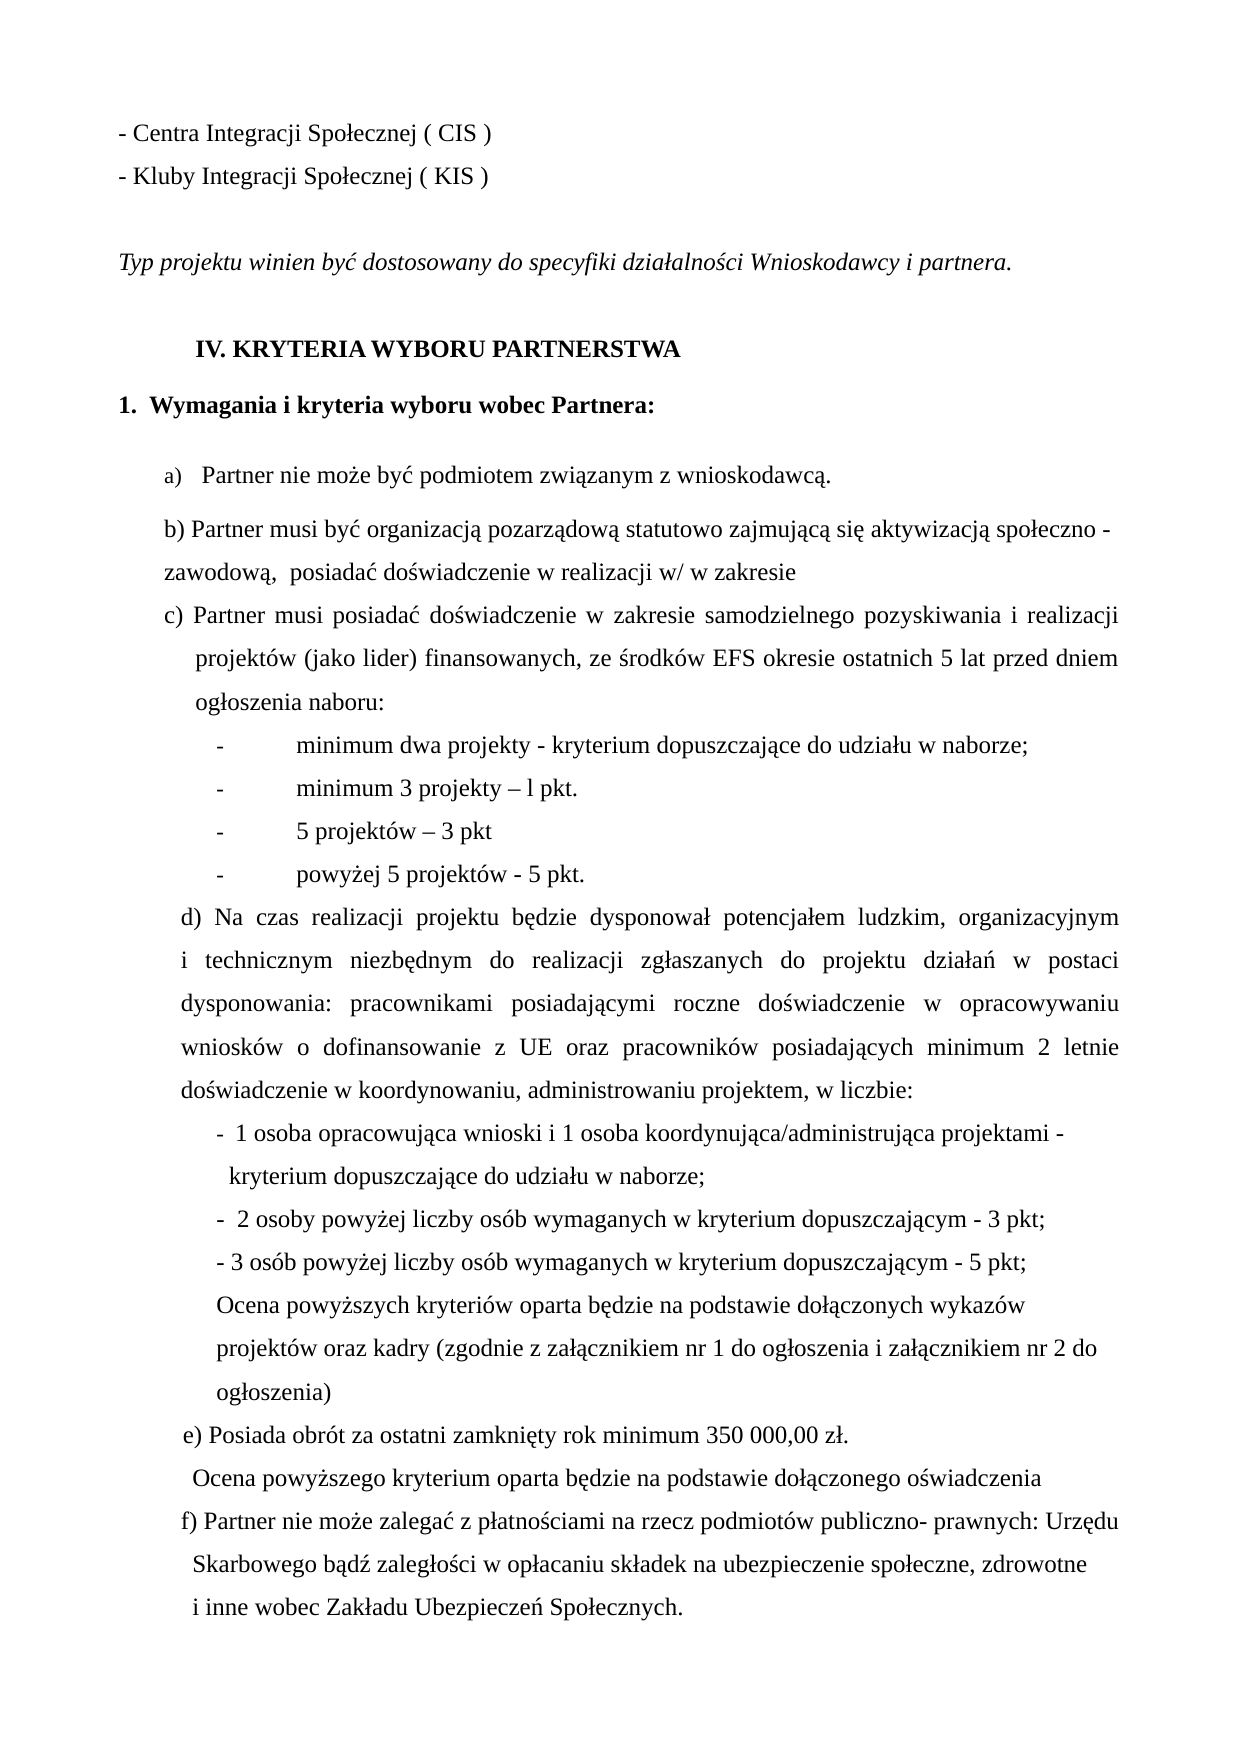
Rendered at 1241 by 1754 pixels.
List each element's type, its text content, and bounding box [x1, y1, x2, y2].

list Ocena powyższych kryteriów oparta będzie na podstawie dołączonych wykazów projektów oraz kadry (zgodnie z załącznikiem nr 1 do ogłoszenia i załącznikiem nr 2 do ogłoszenia) [216, 1290, 1120, 1405]
text - Centra Integracji Społecznej ( CIS ) [118, 118, 1122, 147]
list Partner nie może być podmiotem związanym z wnioskodawcą. [164, 460, 1122, 488]
list - 2 osoby powyżej liczby osób wymaganych w kryterium dopuszczającym - 3 pkt; [216, 1204, 1122, 1233]
list 5 projektów – 3 pkt [216, 816, 1122, 845]
list b) Partner musi być organizacją pozarządową statutowo zajmującą się aktywizacją społeczno -zawodową, posiadać doświadczenie w realizacji w/ w zakresie [164, 514, 1120, 586]
list minimum 3 projekty – l pkt. [216, 773, 1122, 802]
text Ocena powyższego kryterium oparta będzie na podstawie dołączonego oświadczenia f) Partner nie może zalegać z płatnościami na rzecz podmiotów publiczno- prawnych: Urzędu Skarbowego bądź zaległości w opłacaniu składek na ubezpieczenie społeczne, zdrowotne i inne wobec Zakładu Ubezpieczeń Społecznych. [118, 1463, 1122, 1621]
subtitle IV. KRYTERIA WYBORU PARTNERSTWA [164, 334, 1122, 362]
list minimum dwa projekty - kryterium dopuszczające do udziału w naborze; [216, 730, 1122, 758]
text - Kluby Integracji Społecznej ( KIS ) [118, 161, 1122, 190]
list d) Na czas realizacji projektu będzie dysponował potencjałem ludzkim, organizacyjnym i technicznym niezbędnym do realizacji zgłaszanych do projektu działań w postaci dysponowania: pracownikami posiadającymi roczne doświadczenie w opracowywaniu wniosków o dofinansowanie z UE oraz pracowników posiadających minimum 2 letnie doświadczenie w koordynowaniu, administrowaniu projektem, w liczbie: [181, 902, 1120, 1103]
text c) Partner musi posiadać doświadczenie w zakresie samodzielnego pozyskiwania i realizacji projektów (jako lider) finansowanych, ze środków EFS okresie ostatnich 5 lat przed dniem ogłoszenia naboru: [164, 600, 1120, 715]
subtitle 1. Wymagania i kryteria wyboru wobec Partnera: [118, 390, 1122, 419]
text Typ projektu winien być dostosowany do specyfiki działalności Wnioskodawcy i partnera. [118, 247, 1122, 276]
list - 3 osób powyżej liczby osób wymaganych w kryterium dopuszczającym - 5 pkt; [216, 1247, 1120, 1276]
list e) Posiada obrót za ostatni zamknięty rok minimum 350 000,00 zł. [183, 1420, 1122, 1448]
list powyżej 5 projektów - 5 pkt. [216, 859, 1122, 888]
list 1 osoba opracowująca wnioski i 1 osoba koordynująca/administrująca projektami - kryterium dopuszczające do udziału w naborze; [216, 1118, 1120, 1190]
